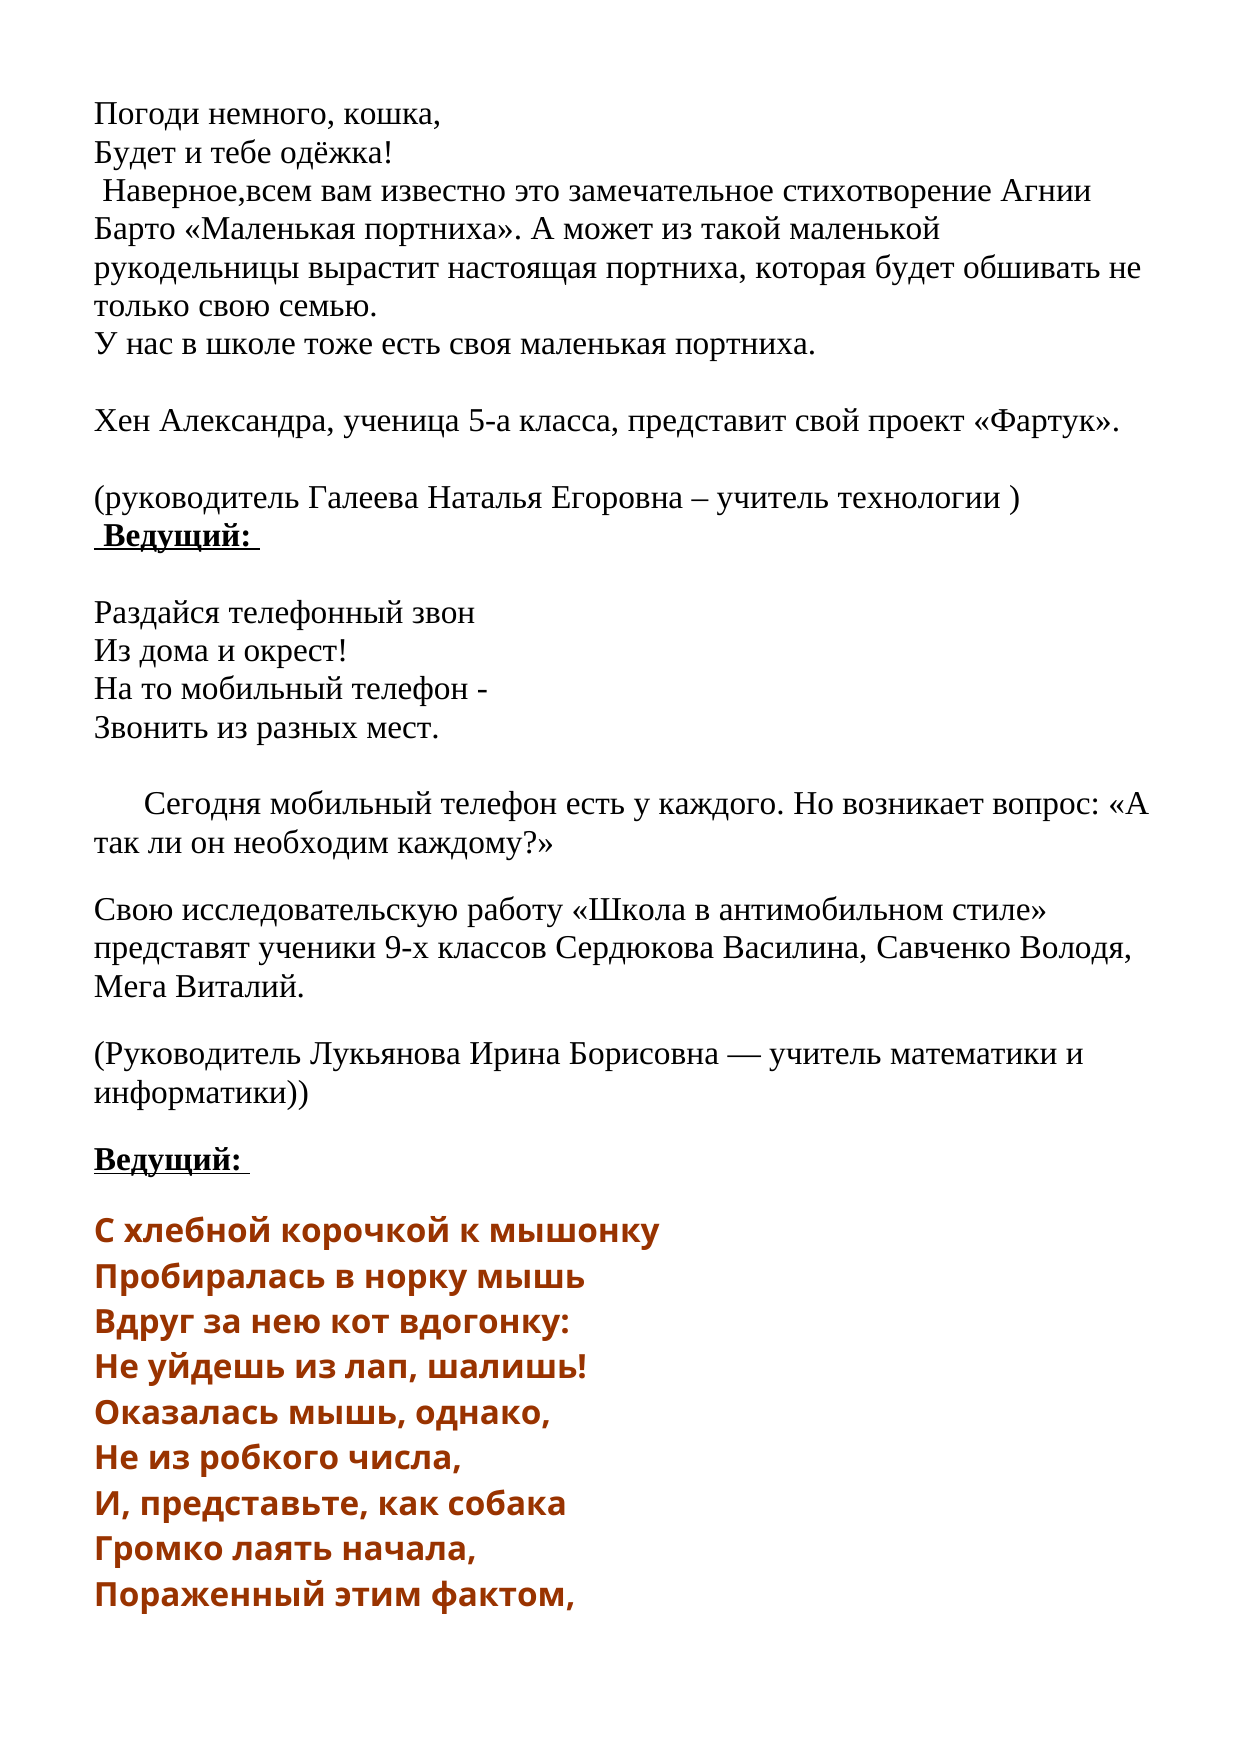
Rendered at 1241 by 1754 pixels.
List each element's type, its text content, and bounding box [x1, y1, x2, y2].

text Звонить из разных мест. [94, 707, 1152, 745]
table_cell Оказалась мышь, однако, [94, 1389, 1152, 1434]
text (Руководитель Лукьянова Ирина Борисовна — учитель математики и информатики)) [94, 1034, 1152, 1110]
table_cell Вдруг за нею кот вдогонку: [94, 1298, 1152, 1343]
table_cell Громко лаять начала, [94, 1525, 1152, 1570]
text (руководитель Галеева Наталья Егоровна – учитель технологии ) [94, 477, 1152, 515]
table_cell Не уйдешь из лап, шалишь! [94, 1343, 1152, 1389]
text Хен Александра, ученица 5-а класса, представит свой проект «Фартук». [94, 400, 1152, 439]
text Погоди немного, кошка, [94, 94, 1152, 132]
text На то мобильный телефон - [94, 669, 1152, 707]
text Будет и тебе одёжка! [94, 132, 1152, 170]
text Ведущий: [94, 515, 1152, 554]
text Сегодня мобильный телефон есть у каждого. Но возникает вопрос: «А так ли он необходим каждому?» [94, 784, 1152, 860]
table_cell Пробиралась в норку мышь [94, 1253, 1152, 1298]
text Из дома и окрест! [94, 630, 1152, 669]
text Наверное,всем вам известно это замечательное стихотворение Агнии Барто «Маленькая портниха». А может из такой маленькой рукодельницы вырастит настоящая портниха, которая будет обшивать не только свою семью. [94, 170, 1152, 324]
text Свою исследовательскую работу «Школа в антимобильном стиле» представят ученики 9-х классов Сердюкова Василина, Савченко Володя, Мега Виталий. [94, 889, 1152, 1004]
table_header С хлебной корочкой к мышонку [94, 1207, 1152, 1252]
table_cell Пораженный этим фактом, [94, 1570, 1152, 1616]
text Ведущий: [94, 1139, 1152, 1178]
table_cell Не из робкого числа, [94, 1434, 1152, 1479]
table_cell И, представьте, как собака [94, 1480, 1152, 1525]
text Раздайся телефонный звон [94, 592, 1152, 630]
text У нас в школе тоже есть своя маленькая портниха. [94, 324, 1152, 362]
